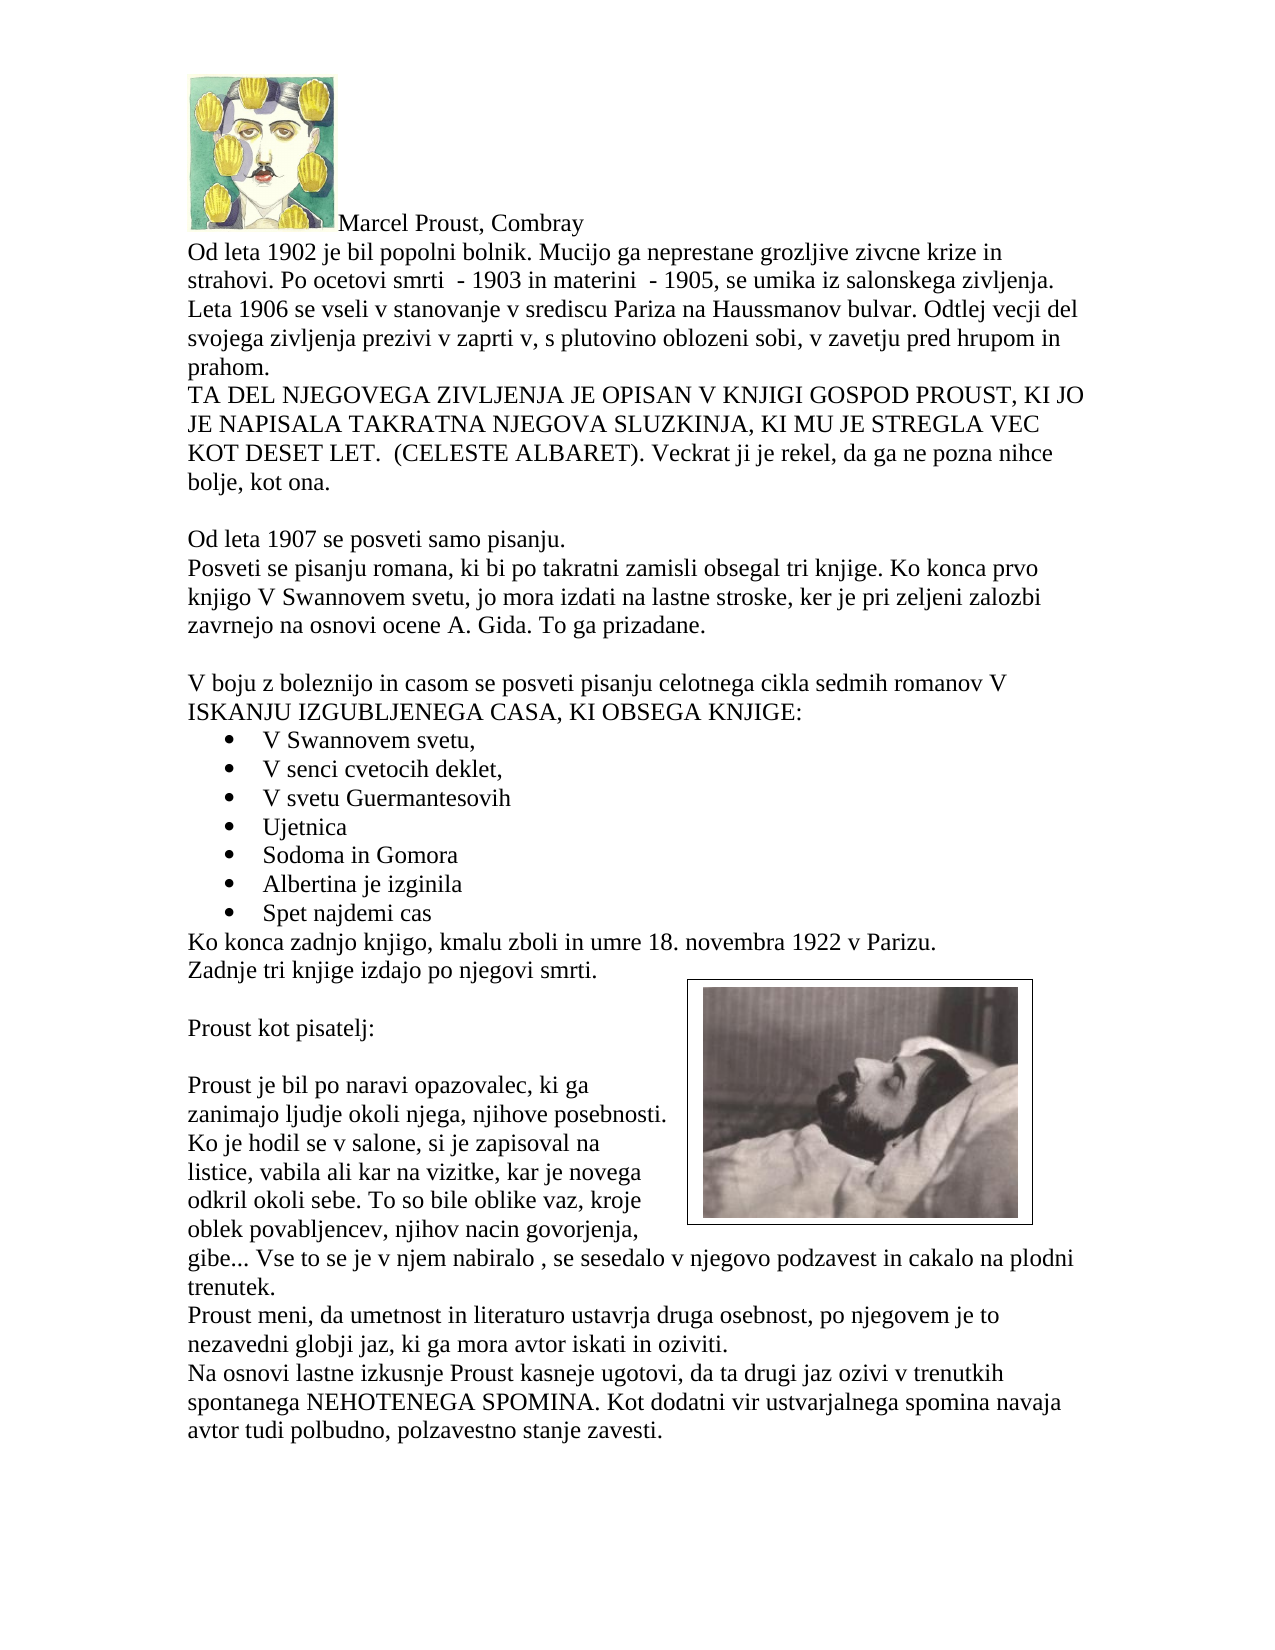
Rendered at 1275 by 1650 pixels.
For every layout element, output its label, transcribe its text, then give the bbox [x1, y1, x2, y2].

text Na osnovi lastne izkusnje Proust kasneje ugotovi, da ta drugi jaz ozivi v trenutkih spontanega NEHOTENEGA SPOMINA. Kot dodatni vir ustvarjalnega spomina navaja avtor tudi polbudno, polzavestno stanje zavesti. [187, 1358, 1087, 1444]
list V Swannovem svetu, [225, 726, 1087, 754]
list Albertina je izginila [225, 869, 1087, 898]
text [1033, 1013, 1087, 1042]
text Zadnje tri knjige izdajo po njegovi smrti. [187, 956, 1087, 984]
text Proust kot pisatelj: [187, 1013, 687, 1042]
text Leta 1906 se vseli v stanovanje v srediscu Pariza na Haussmanov bulvar. Odtlej vecji del svojega zivljenja prezivi v zaprti v, s plutovino oblozeni sobi, v zavetju pred hrupom in prahom. [187, 294, 1087, 381]
text [1033, 1071, 1087, 1128]
list Sodoma in Gomora [225, 841, 1087, 869]
list V svetu Guermantesovih [225, 783, 1087, 812]
text Ko je hodil se v salone, si je zapisoval na listice, vabila ali kar na vizitke, kar je novega odkril okoli sebe. To so bile oblike vaz, kroje oblek povabljencev, njihov nacin govorjenja, gibe... Vse to se je v njem nabiralo , se sesedalo v njegovo podzavest in cakalo na plodni trenutek. [187, 1128, 1087, 1301]
text Od leta 1902 je bil popolni bolnik. Mucijo ga neprestane grozljive zivcne krize in strahovi. Po ocetovi smrti - 1903 in materini - 1905, se umika iz salonskega zivljenja. [187, 237, 1087, 294]
picture [187, 74, 338, 232]
text Od leta 1907 se posveti samo pisanju. [187, 524, 1087, 553]
text Ko konca zadnjo knjigo, kmalu zboli in umre 18. novembra 1922 v Parizu. [187, 927, 1087, 956]
list Spet najdemi cas [225, 898, 1087, 927]
list Ujetnica [225, 812, 1087, 841]
text Posveti se pisanju romana, ki bi po takratni zamisli obsegal tri knjige. Ko konca prvo knjigo V Swannovem svetu, jo mora izdati na lastne stroske, ker je pri zeljeni zalozbi zavrnejo na osnovi ocene A. Gida. To ga prizadane. [187, 553, 1087, 639]
text TA DEL NJEGOVEGA ZIVLJENJA JE OPISAN V KNJIGI GOSPOD PROUST, KI JO JE NAPISALA TAKRATNA NJEGOVA SLUZKINJA, KI MU JE STREGLA VEC KOT DESET LET. (CELESTE ALBARET). Veckrat ji je rekel, da ga ne pozna nihce bolje, kot ona. [187, 381, 1087, 496]
picture [703, 987, 1018, 1218]
list V senci cvetocih deklet, [225, 754, 1087, 783]
text Proust meni, da umetnost in literaturo ustavrja druga osebnost, po njegovem je to nezavedni globji jaz, ki ga mora avtor iskati in oziviti. [187, 1301, 1087, 1358]
text V boju z boleznijo in casom se posveti pisanju celotnega cikla sedmih romanov V ISKANJU IZGUBLJENEGA CASA, KI OBSEGA KNJIGE: [187, 668, 1087, 726]
text Proust je bil po naravi opazovalec, ki ga zanimajo ljudje okoli njega, njihove posebnosti. [187, 1071, 687, 1128]
